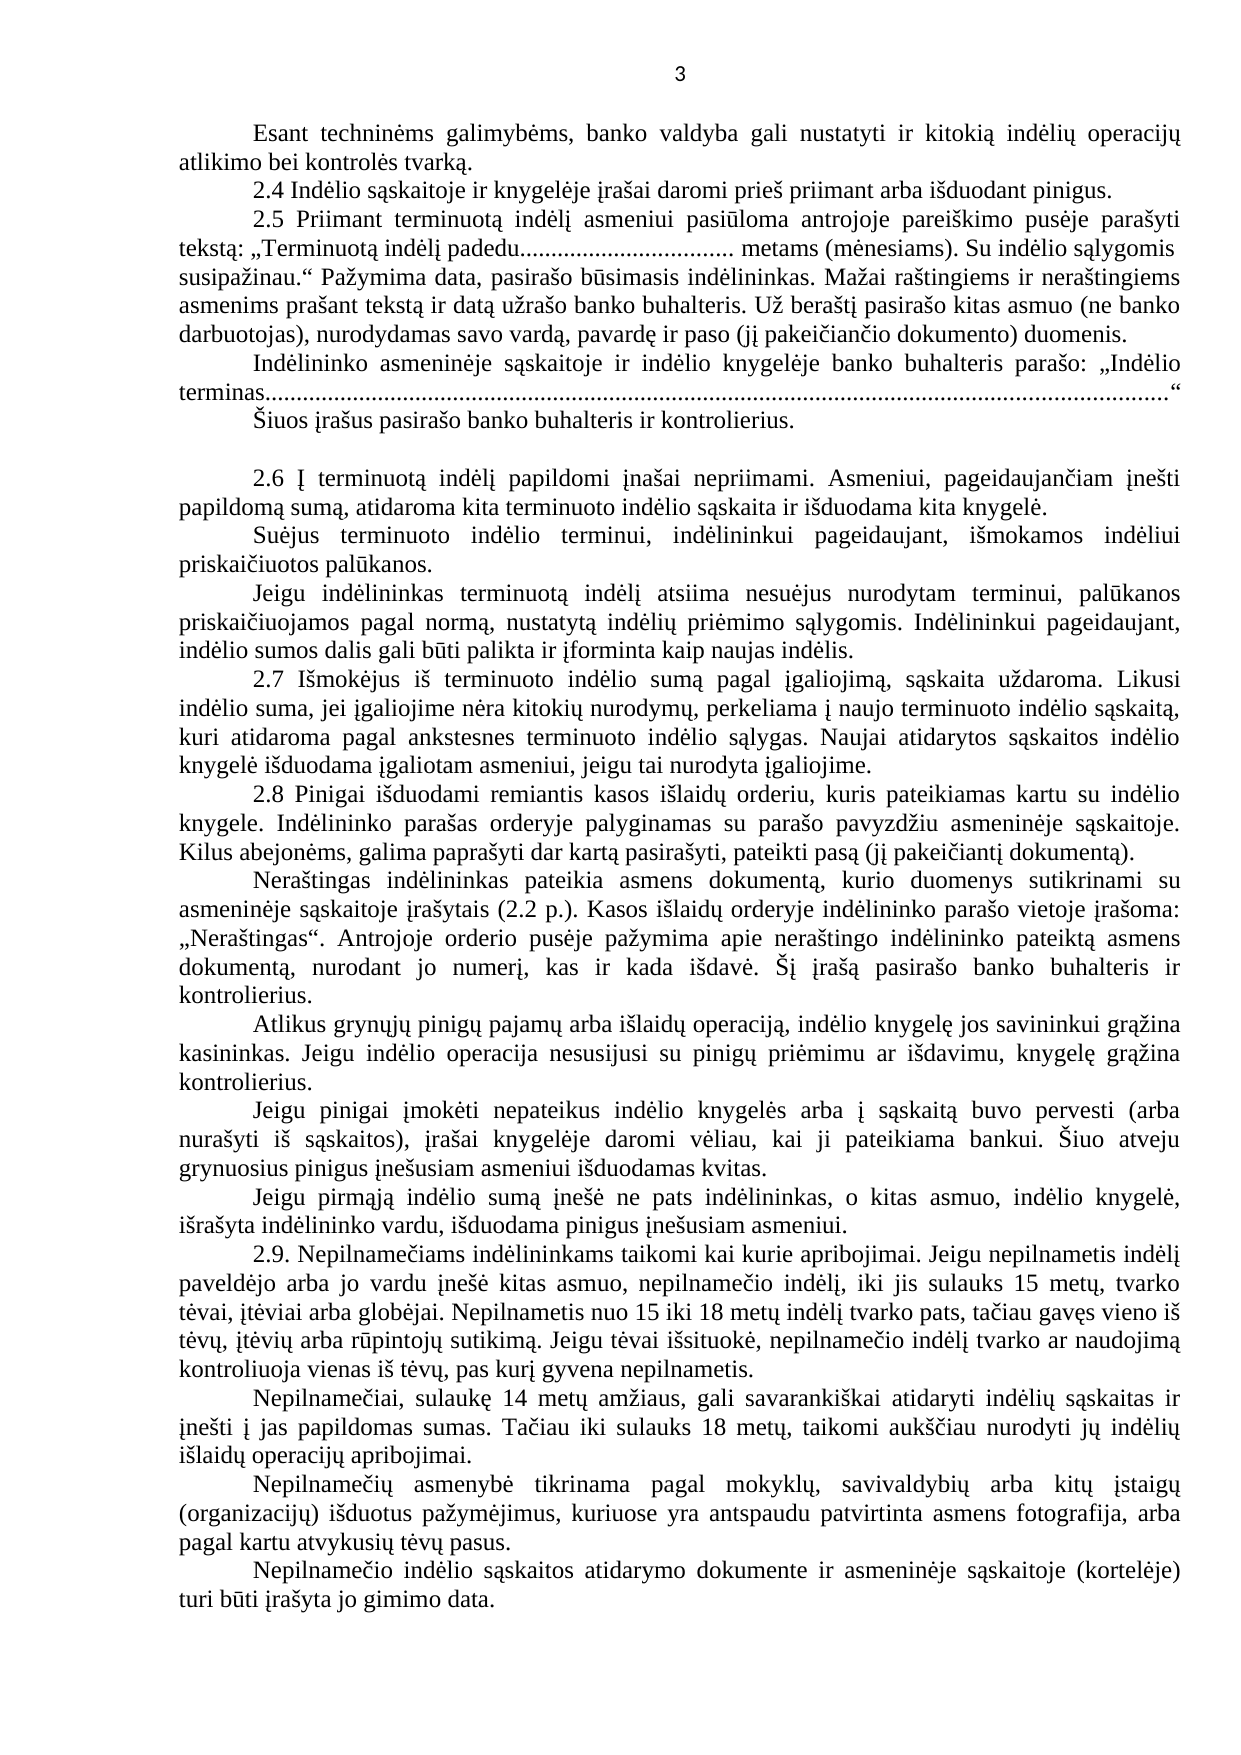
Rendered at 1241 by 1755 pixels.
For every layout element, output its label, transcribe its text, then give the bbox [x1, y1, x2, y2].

text Nepilnamečio indėlio sąskaitos atidarymo dokumente ir asmeninėje sąskaitoje (kortelėje) turi būti įrašyta jo gimimo data. [179, 1556, 1181, 1613]
text 2.5 Priimant terminuotą indėlį asmeniui pasiūloma antrojoje pareiškimo pusėje parašyti tekstą: „Terminuotą indėlį padedu metams (mėnesiams). Su indėlio sąlygomis [179, 204, 1181, 262]
text 2.7 Išmokėjus iš terminuoto indėlio sumą pagal įgaliojimą, sąskaita uždaroma. Likusi indėlio suma, jei įgaliojime nėra kitokių nurodymų, perkeliama į naujo terminuoto indėlio sąskaitą, kuri atidaroma pagal ankstesnes terminuoto indėlio sąlygas. Naujai atidarytos sąskaitos indėlio knygelė išduodama įgaliotam asmeniui, jeigu tai nurodyta įgaliojime. [179, 664, 1181, 779]
text Atlikus grynųjų pinigų pajamų arba išlaidų operaciją, indėlio knygelę jos savininkui grąžina kasininkas. Jeigu indėlio operacija nesusijusi su pinigų priėmimu ar išdavimu, knygelę grąžina kontrolierius. [179, 1009, 1181, 1096]
text susipažinau.“ Pažymima data, pasirašo būsimasis indėlininkas. Mažai raštingiems ir neraštingiems asmenims prašant tekstą ir datą užrašo banko buhalteris. Už beraštį pasirašo kitas asmuo (ne banko darbuotojas), nurodydamas savo vardą, pavardę ir paso (jį pakeičiančio dokumento) duomenis. [179, 262, 1181, 348]
text Jeigu pirmąją indėlio sumą įnešė ne pats indėlininkas, o kitas asmuo, indėlio knygelė, išrašyta indėlininko vardu, išduodama pinigus įnešusiam asmeniui. [179, 1182, 1181, 1239]
text Neraštingas indėlininkas pateikia asmens dokumentą, kurio duomenys sutikrinami su asmeninėje sąskaitoje įrašytais (2.2 p.). Kasos išlaidų orderyje indėlininko parašo vietoje įrašoma: „Neraštingas“. Antrojoje orderio pusėje pažymima apie neraštingo indėlininko pateiktą asmens dokumentą, nurodant jo numerį, kas ir kada išdavė. Šį įrašą pasirašo banko buhalteris ir kontrolierius. [179, 866, 1181, 1009]
text Nepilnamečiai, sulaukę 14 metų amžiaus, gali savarankiškai atidaryti indėlių sąskaitas ir įnešti į jas papildomas sumas. Tačiau iki sulauks 18 metų, taikomi aukščiau nurodyti jų indėlių išlaidų operacijų apribojimai. [179, 1383, 1181, 1469]
text 2.6 Į terminuotą indėlį papildomi įnašai nepriimami. Asmeniui, pageidaujančiam įnešti papildomą sumą, atidaroma kita terminuoto indėlio sąskaita ir išduodama kita knygelė. [179, 463, 1181, 521]
text Jeigu indėlininkas terminuotą indėlį atsiima nesuėjus nurodytam terminui, palūkanos priskaičiuojamos pagal normą, nustatytą indėlių priėmimo sąlygomis. Indėlininkui pageidaujant, indėlio sumos dalis gali būti palikta ir įforminta kaip naujas indėlis. [179, 578, 1181, 664]
text Nepilnamečių asmenybė tikrinama pagal mokyklų, savivaldybių arba kitų įstaigų (organizacijų) išduotus pažymėjimus, kuriuose yra antspaudu patvirtinta asmens fotografija, arba pagal kartu atvykusių tėvų pasus. [179, 1469, 1181, 1556]
text Esant techninėms galimybėms, banko valdyba gali nustatyti ir kitokią indėlių operacijų atlikimo bei kontrolės tvarką. [179, 118, 1181, 176]
text 2.9. Nepilnamečiams indėlininkams taikomi kai kurie apribojimai. Jeigu nepilnametis indėlį paveldėjo arba jo vardu įnešė kitas asmuo, nepilnamečio indėlį, iki jis sulauks 15 metų, tvarko tėvai, įtėviai arba globėjai. Nepilnametis nuo 15 iki 18 metų indėlį tvarko pats, tačiau gavęs vieno iš tėvų, įtėvių arba rūpintojų sutikimą. Jeigu tėvai išsituokė, nepilnamečio indėlį tvarko ar naudojimą kontroliuoja vienas iš tėvų, pas kurį gyvena nepilnametis. [179, 1239, 1181, 1383]
text 2.8 Pinigai išduodami remiantis kasos išlaidų orderiu, kuris pateikiamas kartu su indėlio knygele. Indėlininko parašas orderyje palyginamas su parašo pavyzdžiu asmeninėje sąskaitoje. Kilus abejonėms, galima paprašyti dar kartą pasirašyti, pateikti pasą (jį pakeičiantį dokumentą). [179, 779, 1181, 866]
text Suėjus terminuoto indėlio terminui, indėlininkui pageidaujant, išmokamos indėliui priskaičiuotos palūkanos. [179, 521, 1181, 578]
text Jeigu pinigai įmokėti nepateikus indėlio knygelės arba į sąskaitą buvo pervesti (arba nurašyti iš sąskaitos), įrašai knygelėje daromi vėliau, kai ji pateikiama bankui. Šiuo atveju grynuosius pinigus įnešusiam asmeniui išduodamas kvitas. [179, 1096, 1181, 1182]
text 2.4 Indėlio sąskaitoje ir knygelėje įrašai daromi prieš priimant arba išduodant pinigus. [179, 176, 1181, 204]
text Indėlininko asmeninėje sąskaitoje ir indėlio knygelėje banko buhalteris parašo: „Indėlio terminas “ [179, 348, 1181, 406]
text Šiuos įrašus pasirašo banko buhalteris ir kontrolierius. [179, 406, 1181, 434]
